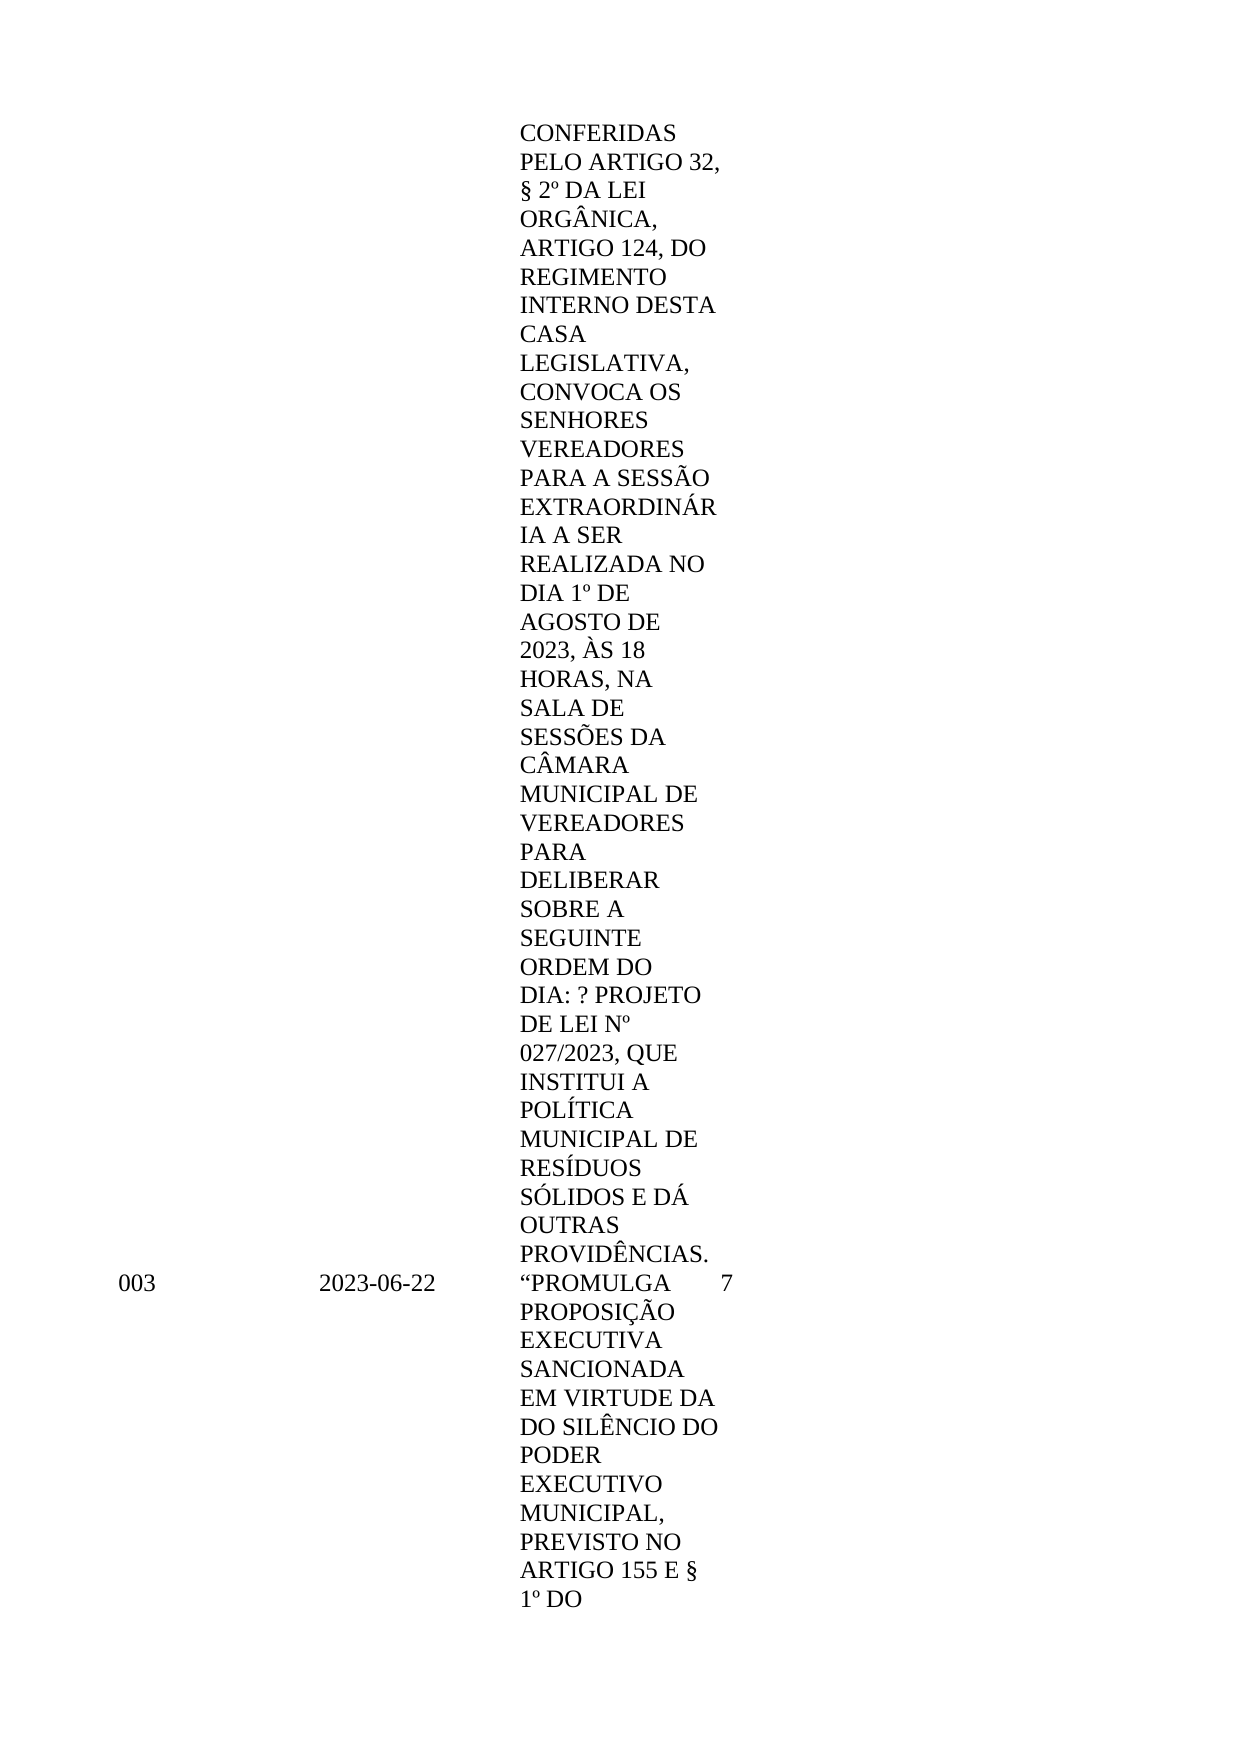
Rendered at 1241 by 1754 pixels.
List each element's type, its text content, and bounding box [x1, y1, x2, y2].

table_cell CONFERIDAS PELO ARTIGO 32, § 2º DA LEI ORGÂNICA, ARTIGO 124, DO REGIMENTO INTERNO DESTA CASA LEGISLATIVA, CONVOCA OS SENHORES VEREADORES PARA A SESSÃO EXTRAORDINÁRIA A SER REALIZADA NO DIA 1º DE AGOSTO DE 2023, ÀS 18 HORAS, NA SALA DE SESSÕES DA CÂMARA MUNICIPAL DE VEREADORES PARA DELIBERAR SOBRE A SEGUINTE ORDEM DO DIA: ? PROJETO DE LEI Nº 027/2023, QUE INSTITUI A POLÍTICA MUNICIPAL DE RESÍDUOS SÓLIDOS E DÁ OUTRAS PROVIDÊNCIAS. [520, 118, 720, 1268]
table_cell 003 [118, 1268, 319, 1613]
table_cell [319, 118, 519, 1268]
table_cell “PROMULGA PROPOSIÇÃO EXECUTIVA SANCIONADA EM VIRTUDE DA DO SILÊNCIO DO PODER EXECUTIVO MUNICIPAL, PREVISTO NO ARTIGO 155 E § 1º DO [520, 1268, 720, 1613]
table_cell 2023-06-22 [319, 1268, 519, 1613]
table_cell [921, 118, 1122, 1268]
table_cell [118, 118, 319, 1268]
table_cell 7 [720, 1268, 921, 1613]
table_cell [720, 118, 921, 1268]
table_cell [921, 1268, 1122, 1613]
